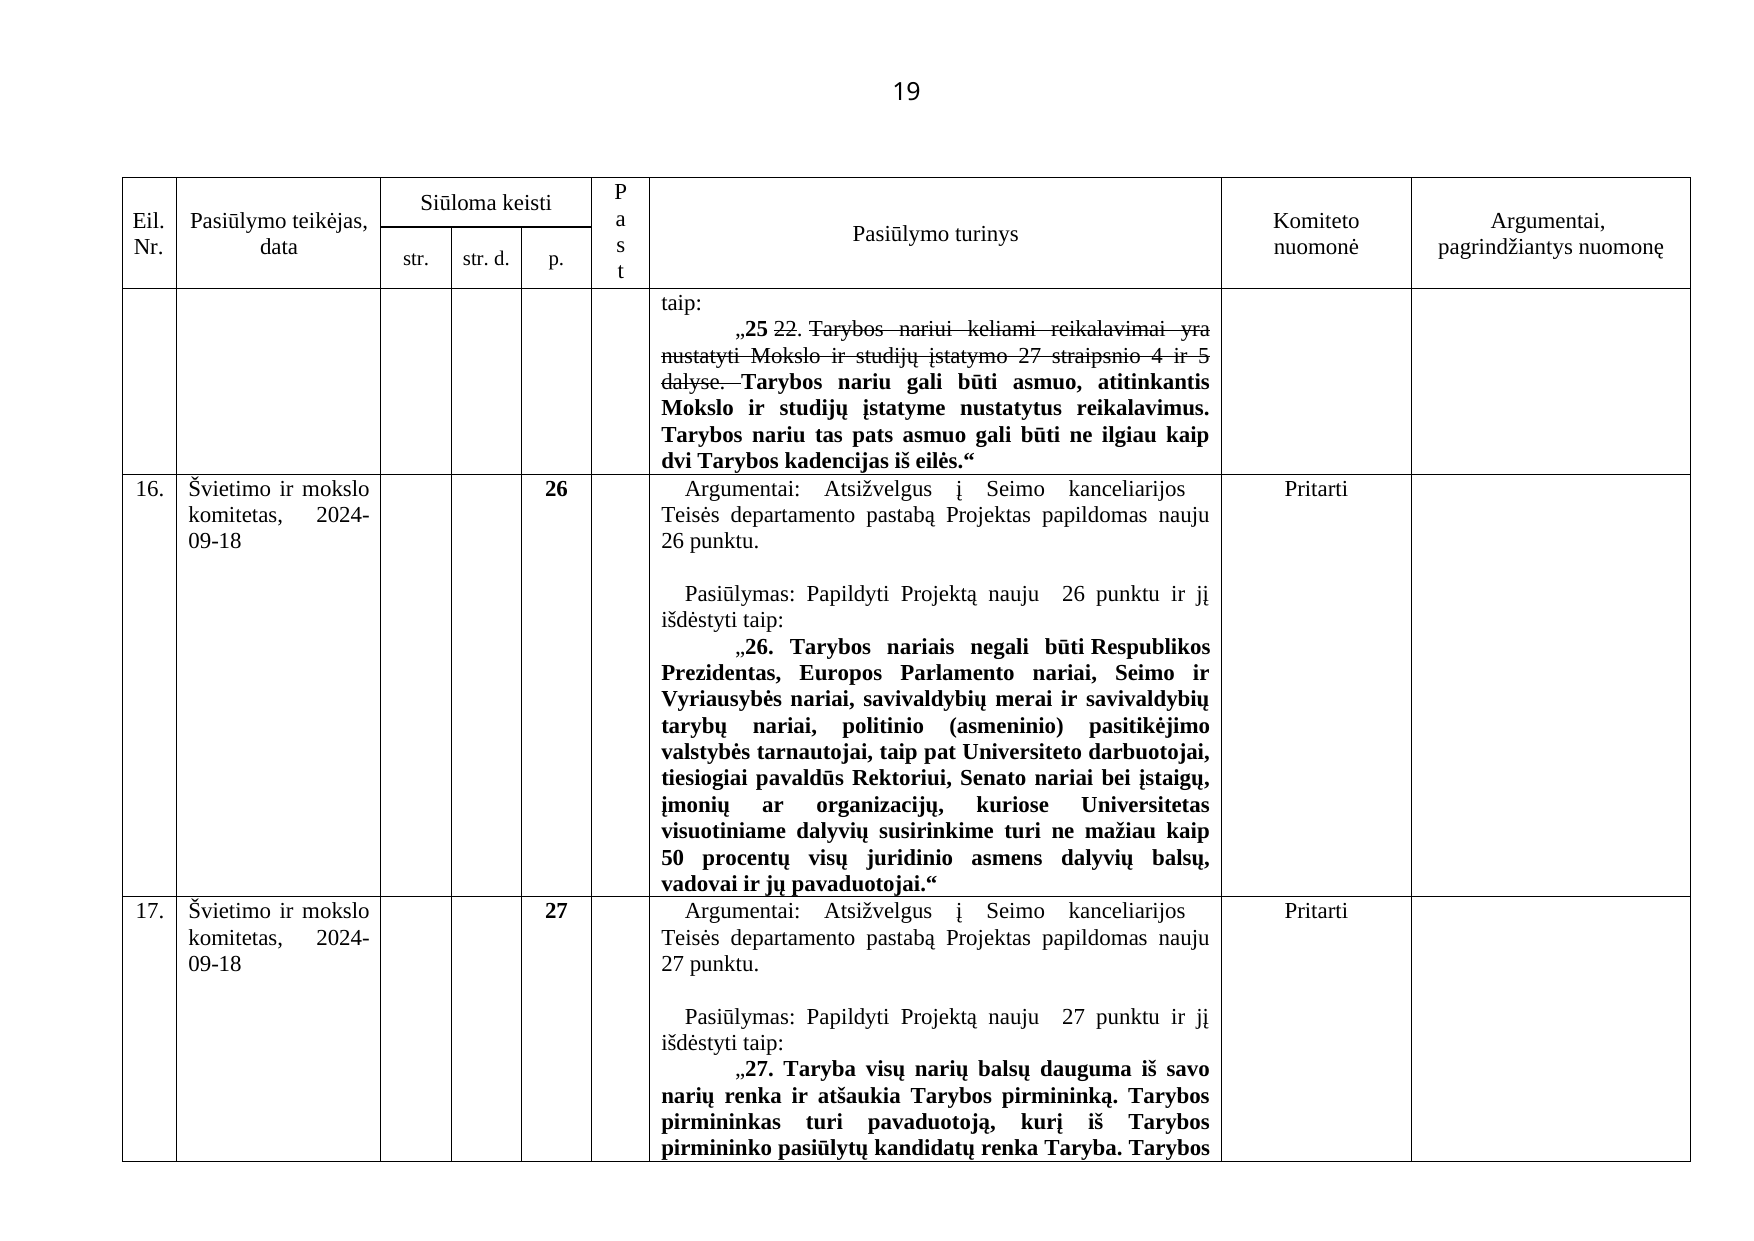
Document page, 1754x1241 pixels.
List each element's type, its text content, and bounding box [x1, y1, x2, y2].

table_cell Pritarti [1222, 475, 1411, 896]
table_cell [452, 289, 521, 473]
table_cell [381, 897, 451, 1161]
table_cell p. [522, 228, 591, 288]
table_header Pastabos [592, 178, 649, 288]
table_cell Pritarti [1222, 897, 1411, 1161]
table_cell [522, 289, 591, 473]
table_cell Švietimo ir mokslo komitetas, 2024-09-18 [177, 897, 380, 1161]
table_cell Švietimo ir mokslo komitetas, 2024-09-18 [177, 475, 380, 896]
table_header Eil. Nr. [123, 178, 176, 288]
table_header Siūloma keisti [381, 178, 591, 226]
table_cell [452, 897, 521, 1161]
table_cell [381, 475, 451, 896]
table_cell str. d. [452, 228, 521, 288]
table_cell [592, 289, 649, 473]
table_cell [592, 475, 649, 896]
table_header Komiteto nuomonė [1222, 178, 1411, 288]
table_cell 27 [522, 897, 591, 1161]
table_cell 17. [123, 897, 176, 1161]
table_header Pasiūlymo turinys [650, 178, 1221, 288]
table_cell [1412, 289, 1690, 473]
table_cell taip: „25 22. Tarybos nariui keliami reikalavimai yra nustatyti Mokslo ir studijų įstatymo 27 straipsnio 4 ir 5 dalyse. Tarybos nariu gali būti asmuo, atitinkantis Mokslo ir studijų įstatyme nustatytus reikalavimus. Tarybos nariu tas pats asmuo gali būti ne ilgiau kaip dvi Tarybos kadencijas iš eilės.“ [650, 289, 1221, 473]
table_cell [1412, 475, 1690, 896]
table_cell [177, 289, 380, 473]
table_cell [123, 289, 176, 473]
table_cell [452, 475, 521, 896]
table_cell [1412, 897, 1690, 1161]
table_cell str. [381, 228, 451, 288]
table_cell [592, 897, 649, 1161]
table_cell [381, 289, 451, 473]
table_header Pasiūlymo teikėjas, data [177, 178, 380, 288]
table_cell Argumentai: Atsižvelgus į Seimo kanceliarijos Teisės departamento pastabą Projektas papildomas nauju 26 punktu. Pasiūlymas: Papildyti Projektą nauju 26 punktu ir jį išdėstyti taip: „26. Tarybos nariais negali būti Respublikos Prezidentas, Europos Parlamento nariai, Seimo ir Vyriausybės nariai, savivaldybių merai ir savivaldybių tarybų nariai, politinio (asmeninio) pasitikėjimo valstybės tarnautojai, taip pat Universiteto darbuotojai, tiesiogiai pavaldūs Rektoriui, Senato nariai bei įstaigų, įmonių ar organizacijų, kuriose Universitetas visuotiniame dalyvių susirinkime turi ne mažiau kaip 50 procentų visų juridinio asmens dalyvių balsų, vadovai ir jų pavaduotojai.“ [650, 475, 1221, 896]
table_cell Argumentai: Atsižvelgus į Seimo kanceliarijos Teisės departamento pastabą Projektas papildomas nauju 27 punktu. Pasiūlymas: Papildyti Projektą nauju 27 punktu ir jį išdėstyti taip: „27. Taryba visų narių balsų dauguma iš savo narių renka ir atšaukia Tarybos pirmininką. Tarybos pirmininkas turi pavaduotoją, kurį iš Tarybos pirmininko pasiūlytų kandidatų renka Taryba. Tarybos [650, 897, 1221, 1161]
table_cell 16. [123, 475, 176, 896]
table_header Argumentai, pagrindžiantys nuomonę [1412, 178, 1690, 288]
table_cell 26 [522, 475, 591, 896]
table_cell [1222, 289, 1411, 473]
